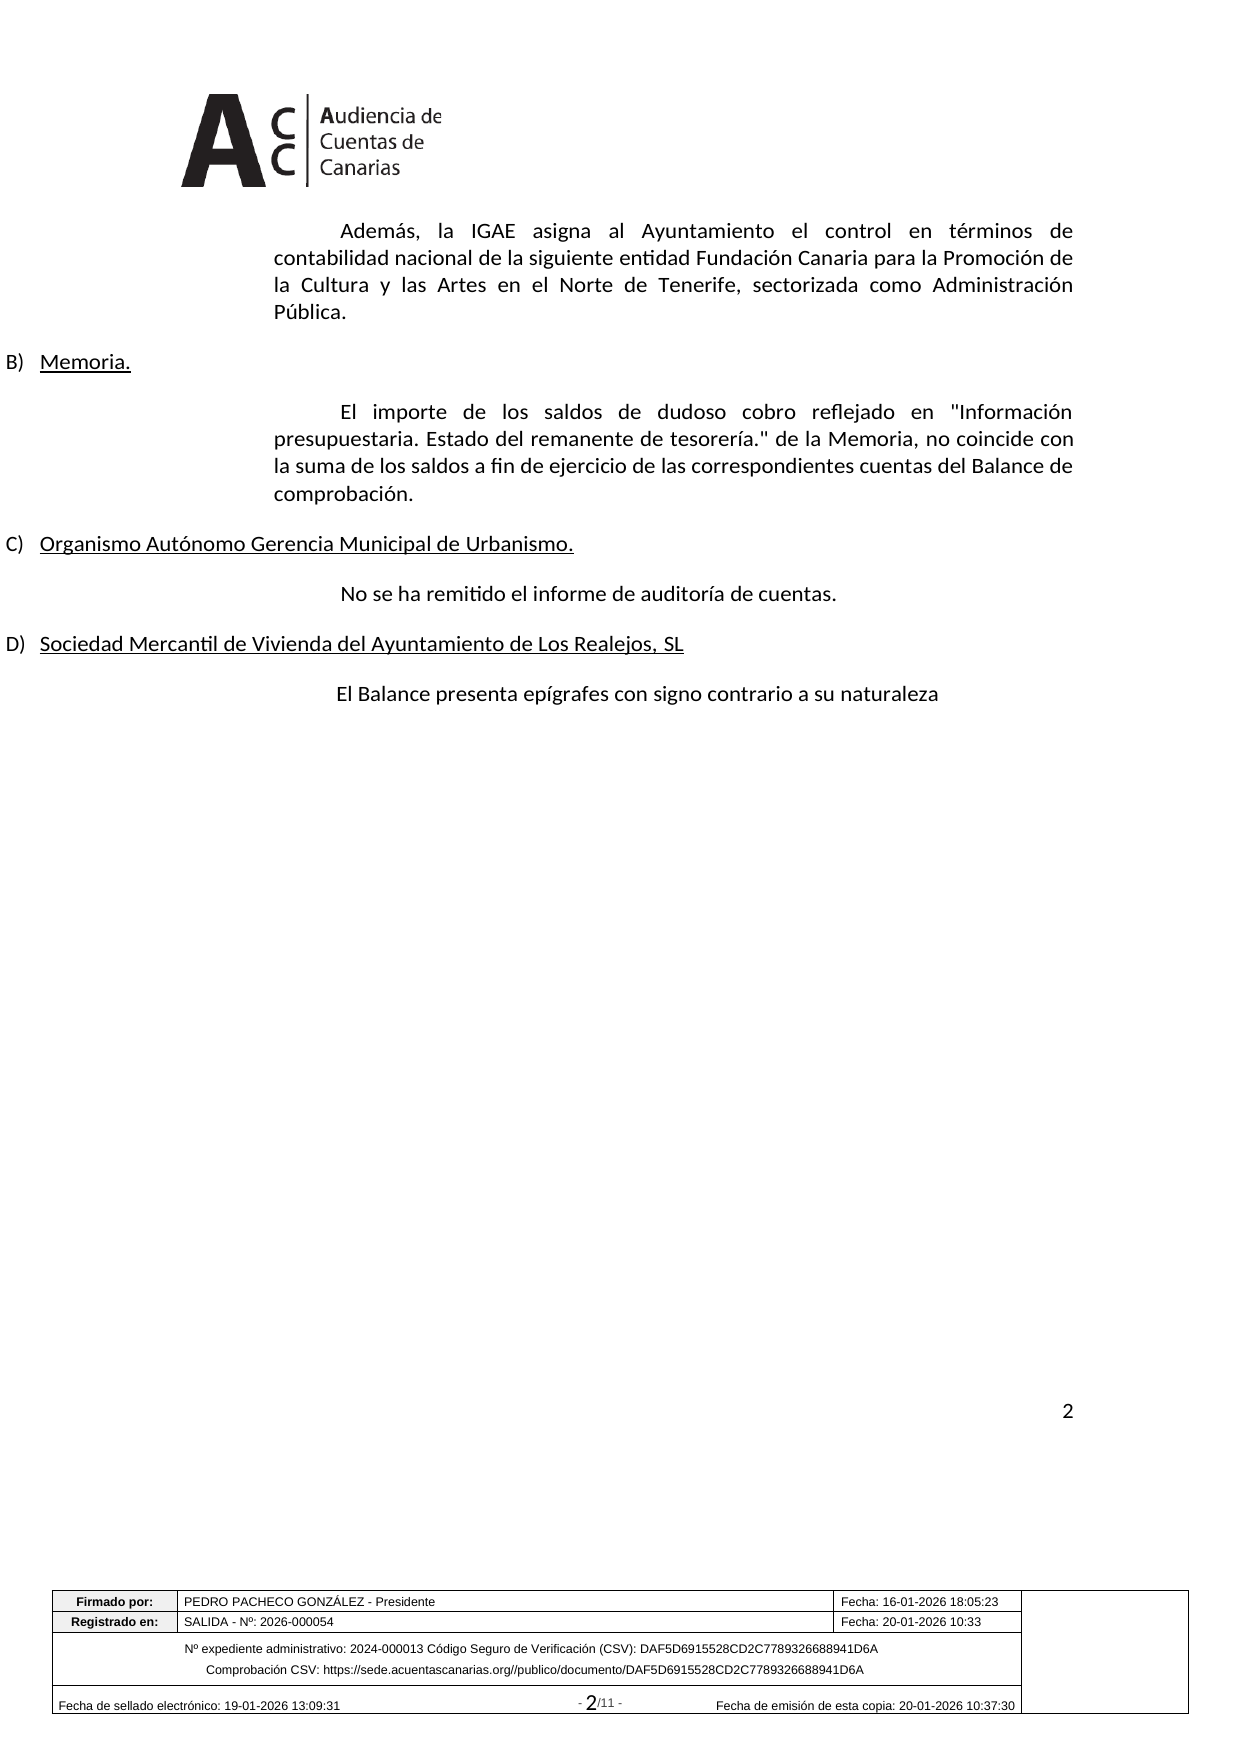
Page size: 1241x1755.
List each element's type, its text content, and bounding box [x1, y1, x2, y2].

text El Balance presenta epígrafes con signo contrario a su naturaleza [238, 680, 1037, 707]
text Además, la IGAE asigna al Ayuntamiento el control en términos de contabilidad nacional de la siguiente entidad Fundación Canaria para la Promoción de la Cultura y las Artes en el Norte de Tenerife, sectorizada como Administración Pública. [274, 217, 1074, 325]
list Memoria. [6, 348, 1201, 375]
text El importe de los saldos de dudoso cobro reflejado en "Información presupuestaria. Estado del remanente de tesorería." de la Memoria, no coincide con la suma de los saldos a fin de ejercicio de las correspondientes cuentas del Balance de comprobación. [274, 398, 1074, 506]
list Sociedad Mercantil de Vivienda del Ayuntamiento de Los Realejos, SL [6, 630, 1201, 657]
text No se ha remitido el informe de auditoría de cuentas. [340, 580, 1201, 607]
text 2 [39, 1397, 1073, 1423]
list Organismo Autónomo Gerencia Municipal de Urbanismo. [6, 530, 1201, 557]
